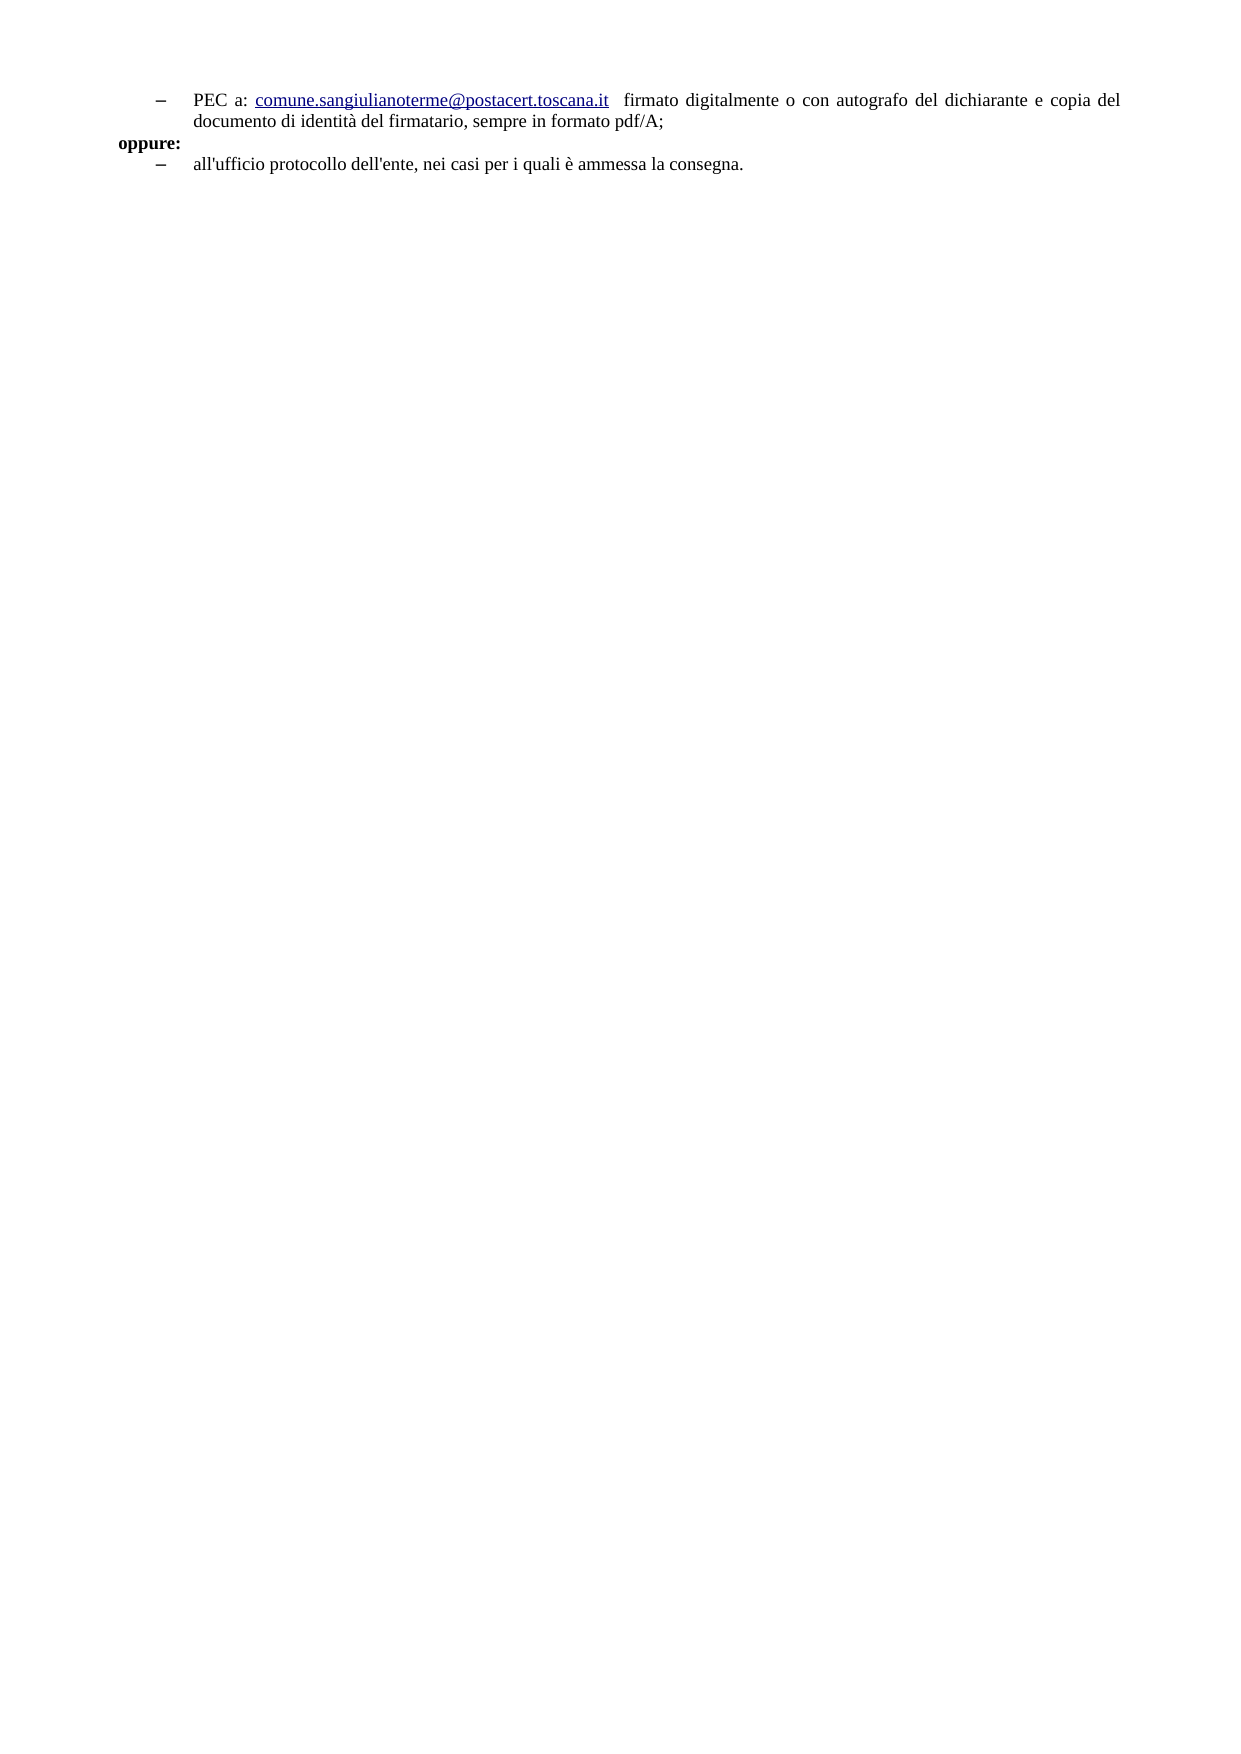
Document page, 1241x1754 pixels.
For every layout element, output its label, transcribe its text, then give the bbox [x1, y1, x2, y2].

text oppure: [118, 132, 1122, 153]
list all'ufficio protocollo dell'ente, nei casi per i quali è ammessa la consegna. [156, 153, 1122, 175]
list PEC a: comune.sangiulianoterme@postacert.toscana.it firmato digitalmente o con autografo del dichiarante e copia del documento di identità del firmatario, sempre in formato pdf/A; [156, 88, 1122, 132]
